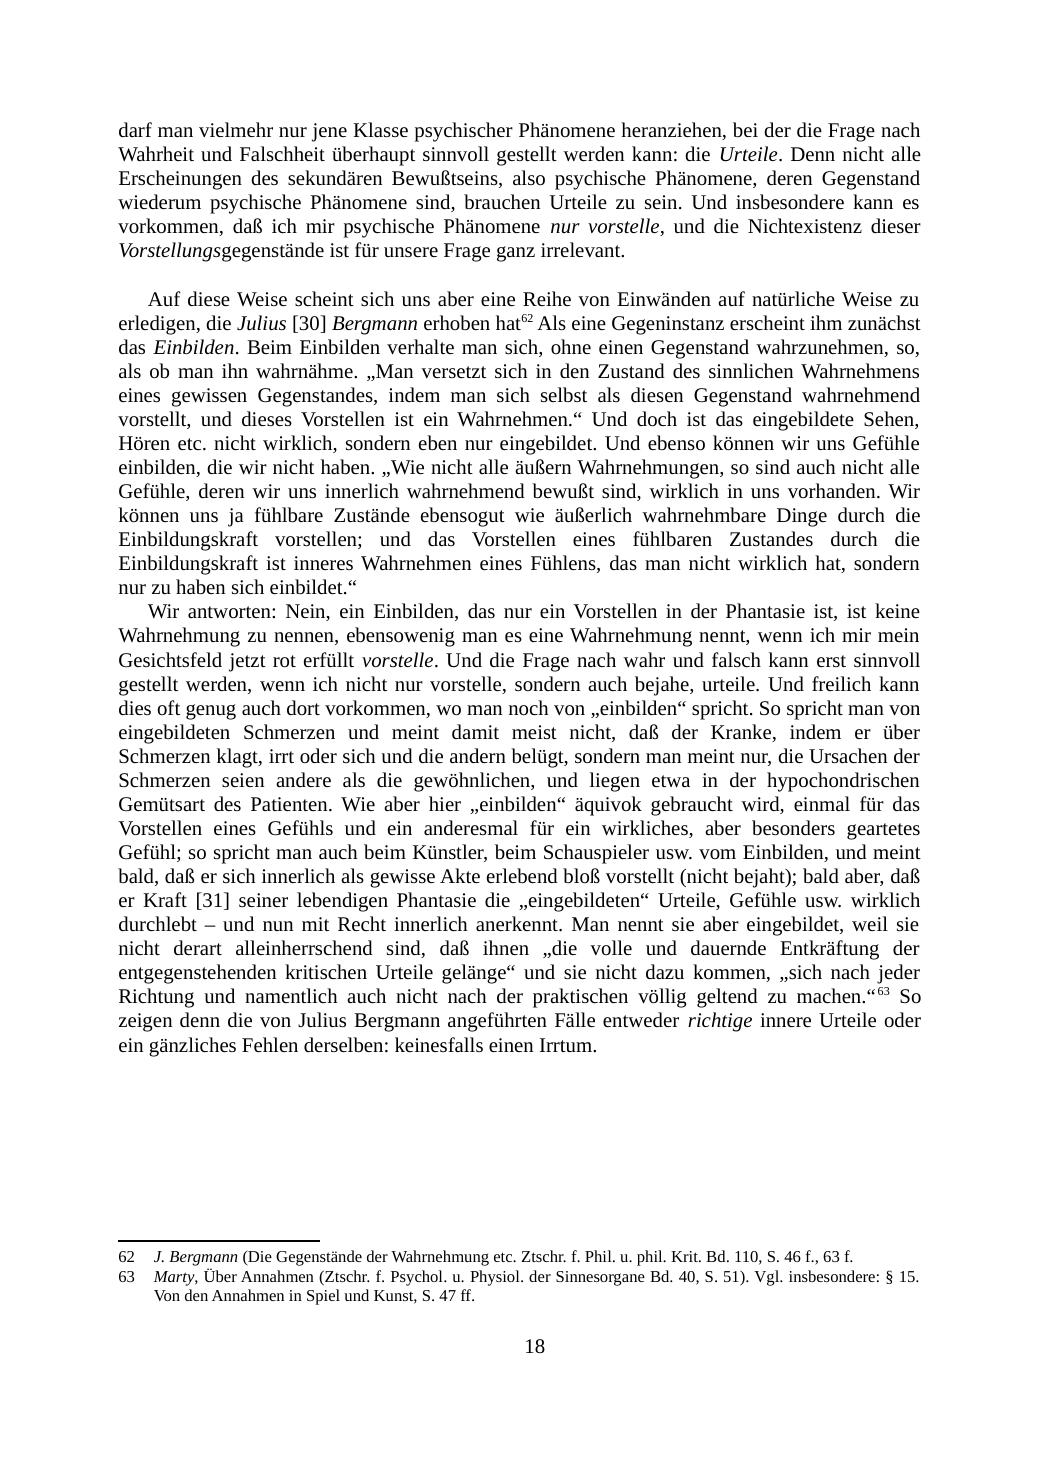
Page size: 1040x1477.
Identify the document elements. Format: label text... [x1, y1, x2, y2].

text Auf diese Weise scheint sich uns aber eine Reihe von Einwänden auf natürliche Weise zu erledigen, die Julius [30] Bergmann erhoben hat Als eine Gegeninstanz erscheint ihm zunächst das Einbilden. Beim Einbilden verhalte man sich, ohne einen Gegenstand wahrzunehmen, so, als ob man ihn wahrnähme. „Man versetzt sich in den Zustand des sinnlichen Wahrnehmens eines gewissen Gegenstandes, indem man sich selbst als diesen Gegenstand wahrnehmend vorstellt, und dieses Vorstellen ist ein Wahrnehmen.“ Und doch ist das eingebildete Sehen, Hören etc. nicht wirklich, sondern eben nur eingebildet. Und ebenso können wir uns Gefühle einbilden, die wir nicht haben. „Wie nicht alle äußern Wahrnehmungen, so sind auch nicht alle Gefühle, deren wir uns innerlich wahrnehmend bewußt sind, wirklich in uns vorhanden. Wir können uns ja fühlbare Zustände ebensogut wie äußerlich wahrnehmbare Dinge durch die Einbildungskraft vorstellen; und das Vorstellen eines fühlbaren Zustandes durch die Einbildungskraft ist inneres Wahrnehmen eines Fühlens, das man nicht wirklich hat, sondern nur zu haben sich einbildet.“ [118, 287, 921, 599]
text Wir antworten: Nein, ein Einbilden, das nur ein Vorstellen in der Phantasie ist, ist keine Wahrnehmung zu nennen, ebensowenig man es eine Wahrnehmung nennt, wenn ich mir mein Gesichtsfeld jetzt rot erfüllt vorstelle. Und die Frage nach wahr und falsch kann erst sinnvoll gestellt werden, wenn ich nicht nur vorstelle, sondern auch bejahe, urteile. Und freilich kann dies oft genug auch dort vorkommen, wo man noch von „einbilden“ spricht. So spricht man von eingebildeten Schmerzen und meint damit meist nicht, daß der Kranke, indem er über Schmerzen klagt, irrt oder sich und die andern belügt, sondern man meint nur, die Ursachen der Schmerzen seien andere als die gewöhnlichen, und liegen etwa in der hypochondrischen Gemütsart des Patienten. Wie aber hier „einbilden“ äquivok gebraucht wird, einmal für das Vorstellen eines Gefühls und ein anderesmal für ein wirkliches, aber besonders geartetes Gefühl; so spricht man auch beim Künstler, beim Schauspieler usw. vom Einbilden, und meint bald, daß er sich innerlich als gewisse Akte erlebend bloß vorstellt (nicht bejaht); bald aber, daß er Kraft [31] seiner lebendigen Phantasie die „eingebildeten“ Urteile, Gefühle usw. wirklich durchlebt – und nun mit Recht innerlich anerkennt. Man nennt sie aber eingebildet, weil sie nicht derart alleinherrschend sind, daß ihnen „die volle und dauernde Entkräftung der entgegenstehenden kritischen Urteile gelänge“ und sie nicht dazu kommen, „sich nach jeder Richtung und namentlich auch nicht nach der praktischen völlig geltend zu machen.“ So zeigen denn die von Julius Bergmann angeführten Fälle entweder richtige innere Urteile oder ein gänzliches Fehlen derselben: keinesfalls einen Irrtum. [118, 599, 921, 1057]
text J. Bergmann (Die Gegenstände der Wahrnehmung etc. Ztschr. f. Phil. u. phil. Krit. Bd. 110, S. 46 f., 63 f. [118, 1247, 921, 1266]
text darf man vielmehr nur jene Klasse psychischer Phänomene heranziehen, bei der die Frage nach Wahrheit und Falschheit überhaupt sinnvoll gestellt werden kann: die Urteile. Denn nicht alle Erscheinungen des sekundären Bewußtseins, also psychische Phänomene, deren Gegenstand wiederum psychische Phänomene sind, brauchen Urteile zu sein. Und insbesondere kann es vorkommen, daß ich mir psychische Phänomene nur vorstelle, und die Nichtexistenz dieser Vorstellungsgegenstände ist für unsere Frage ganz irrelevant. [118, 118, 921, 262]
text Marty, Über Annahmen (Ztschr. f. Psychol. u. Physiol. der Sinnesorgane Bd. 40, S. 51). Vgl. insbesondere: § 15. Von den Annahmen in Spiel und Kunst, S. 47 ff. [118, 1266, 921, 1305]
